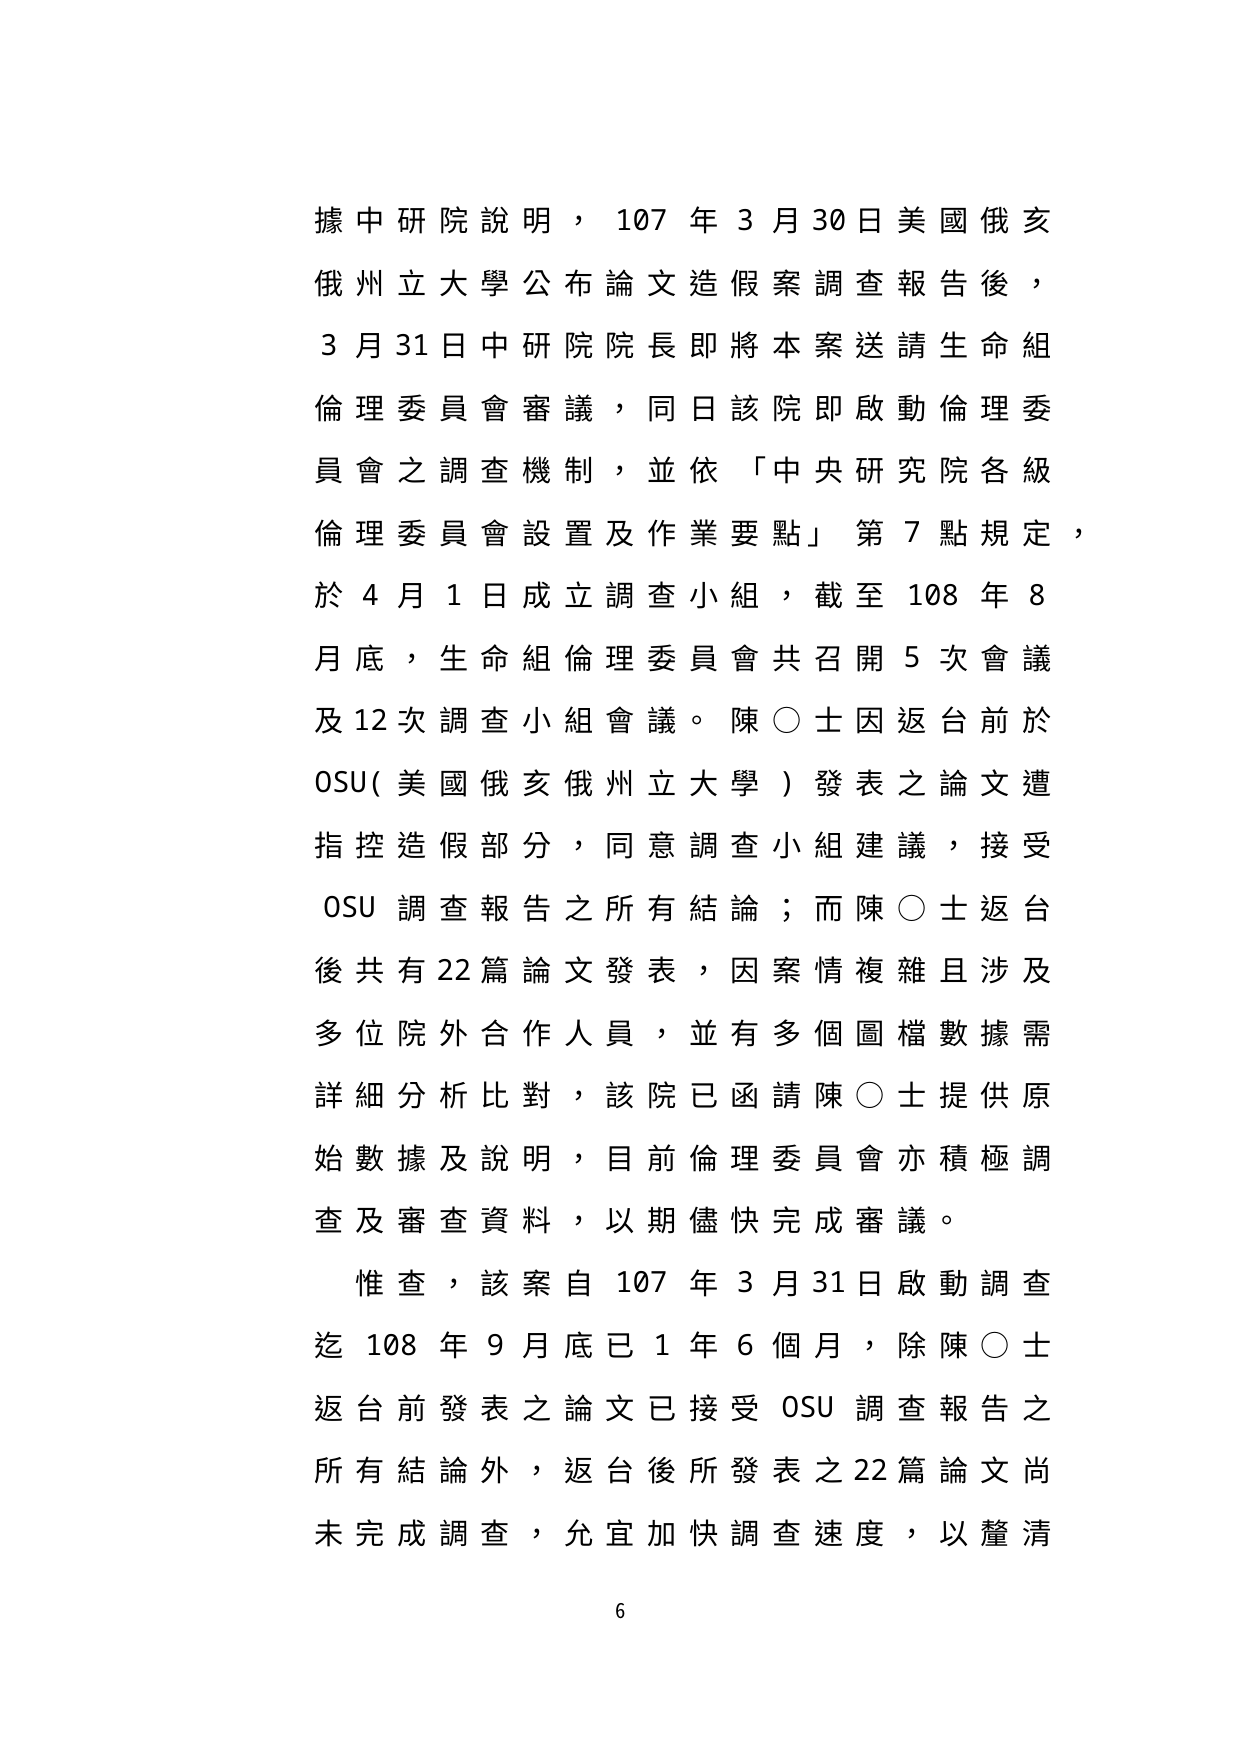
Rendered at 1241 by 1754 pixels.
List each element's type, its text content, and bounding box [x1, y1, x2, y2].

text 107年中研院陳○士前特聘研究員(生物化學研究所前所長)涉及學術倫理案件；據中研院說明，107年3月30日美國俄亥俄州立大學公布論文造假案調查報告後，3月31日中研院院長即將本案送請生命組倫理委員會審議，同日該院即啟動倫理委員會之調查機制，並依「中央研究院各級倫理委員會設置及作業要點」第7點規定，於4月1日成立調查小組，截至108年8月底，生命組倫理委員會共召開5次會議及12次調查小組會議。陳○士因返台前於OSU(美國俄亥俄州立大學)發表之論文遭指控造假部分，同意調查小組建議，接受OSU調查報告之所有結論；而陳○士返台後共有22篇論文發表，因案情複雜且涉及多位院外合作人員，並有多個圖檔數據需詳細分析比對，該院已函請陳○士提供原始數據及說明，目前倫理委員會亦積極調查及審查資料，以期儘快完成審議。 [271, 177, 1058, 1240]
text 惟查，該案自107年3月31日啟動調查迄108年9月底已1年6個月，除陳○士返台前發表之論文已接受OSU調查報告之所有結論外，返台後所發表之22篇論文尚未完成調查，允宜加快調查速度，以釐清 [271, 1240, 1058, 1552]
